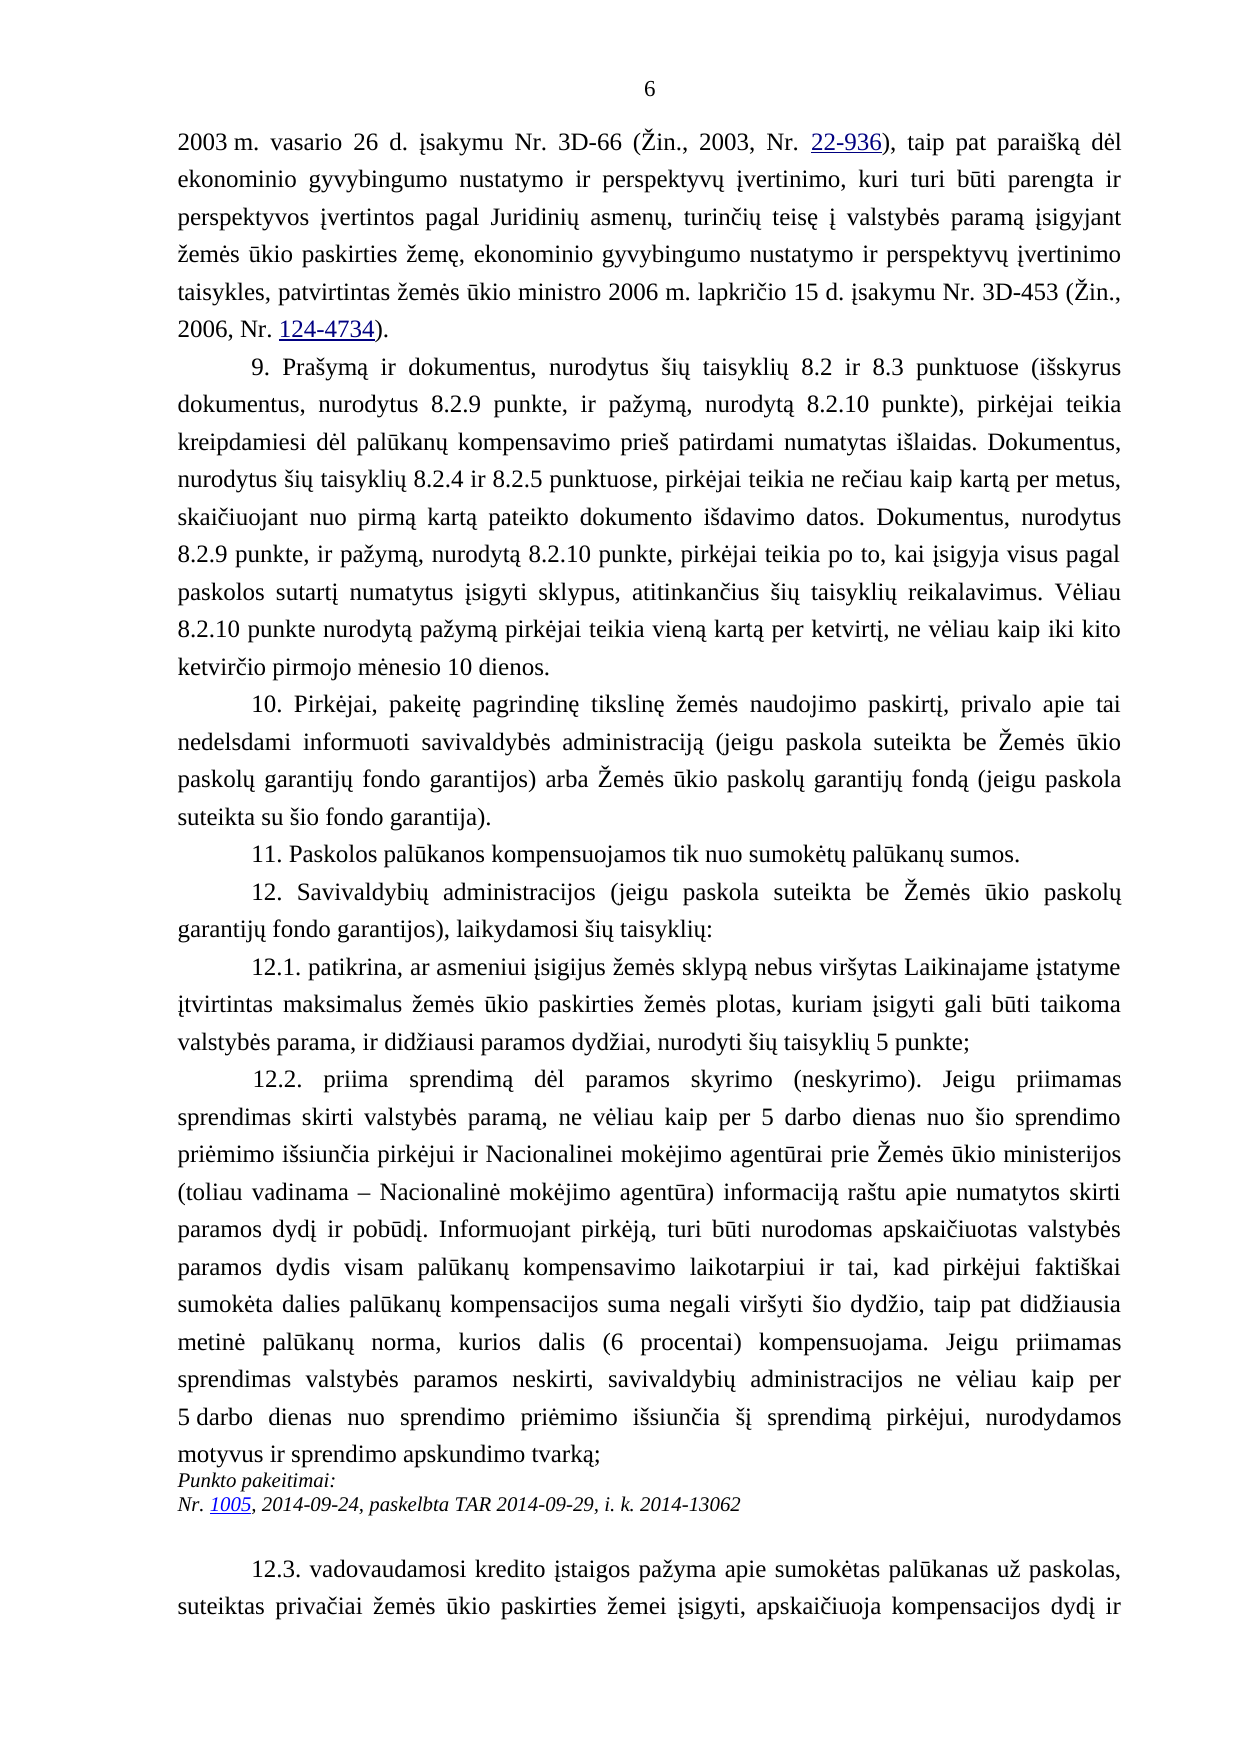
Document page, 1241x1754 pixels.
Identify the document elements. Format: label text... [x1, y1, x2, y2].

text Punkto pakeitimai: [177, 1468, 1122, 1492]
text 9. Prašymą ir dokumentus, nurodytus šių taisyklių 8.2 ir 8.3 punktuose (išskyrus dokumentus, nurodytus 8.2.9 punkte, ir pažymą, nurodytą 8.2.10 punkte), pirkėjai teikia kreipdamiesi dėl palūkanų kompensavimo prieš patirdami numatytas išlaidas. Dokumentus, nurodytus šių taisyklių 8.2.4 ir 8.2.5 punktuose, pirkėjai teikia ne rečiau kaip kartą per metus, skaičiuojant nuo pirmą kartą pateikto dokumento išdavimo datos. Dokumentus, nurodytus 8.2.9 punkte, ir pažymą, nurodytą 8.2.10 punkte, pirkėjai teikia po to, kai įsigyja visus pagal paskolos sutartį numatytus įsigyti sklypus, atitinkančius šių taisyklių reikalavimus. Vėliau 8.2.10 punkte nurodytą pažymą pirkėjai teikia vieną kartą per ketvirtį, ne vėliau kaip iki kito ketvirčio pirmojo mėnesio 10 dienos. [177, 343, 1122, 681]
text 12.1. patikrina, ar asmeniui įsigijus žemės sklypą nebus viršytas Laikinajame įstatyme įtvirtintas maksimalus žemės ūkio paskirties žemės plotas, kuriam įsigyti gali būti taikoma valstybės parama, ir didžiausi paramos dydžiai, nurodyti šių taisyklių 5 punkte; [177, 943, 1122, 1056]
text 2003 m. vasario 26 d. įsakymu Nr. 3D-66 (Žin., 2003, Nr. 22-936), taip pat paraišką dėl ekonominio gyvybingumo nustatymo ir perspektyvų įvertinimo, kuri turi būti parengta ir perspektyvos įvertintos pagal Juridinių asmenų, turinčių teisę į valstybės paramą įsigyjant žemės ūkio paskirties žemę, ekonominio gyvybingumo nustatymo ir perspektyvų įvertinimo taisykles, patvirtintas žemės ūkio ministro 2006 m. lapkričio 15 d. įsakymu Nr. 3D-453 (Žin., 2006, Nr. 124-4734). [177, 118, 1122, 343]
text 12. Savivaldybių administracijos (jeigu paskola suteikta be Žemės ūkio paskolų garantijų fondo garantijos), laikydamosi šių taisyklių: [177, 868, 1122, 943]
text 10. Pirkėjai, pakeitę pagrindinę tikslinę žemės naudojimo paskirtį, privalo apie tai nedelsdami informuoti savivaldybės administraciją (jeigu paskola suteikta be Žemės ūkio paskolų garantijų fondo garantijos) arba Žemės ūkio paskolų garantijų fondą (jeigu paskola suteikta su šio fondo garantija). [177, 681, 1122, 831]
text 12.3. vadovaudamosi kredito įstaigos pažyma apie sumokėtas palūkanas už paskolas, suteiktas privačiai žemės ūkio paskirties žemei įsigyti, apskaičiuoja kompensacijos dydį ir [177, 1545, 1122, 1620]
text 12.2. priima sprendimą dėl paramos skyrimo (neskyrimo). Jeigu priimamas sprendimas skirti valstybės paramą, ne vėliau kaip per 5 darbo dienas nuo šio sprendimo priėmimo išsiunčia pirkėjui ir Nacionalinei mokėjimo agentūrai prie Žemės ūkio ministerijos (toliau vadinama – Nacionalinė mokėjimo agentūra) informaciją raštu apie numatytos skirti paramos dydį ir pobūdį. Informuojant pirkėją, turi būti nurodomas apskaičiuotas valstybės paramos dydis visam palūkanų kompensavimo laikotarpiui ir tai, kad pirkėjui faktiškai sumokėta dalies palūkanų kompensacijos suma negali viršyti šio dydžio, taip pat didžiausia metinė palūkanų norma, kurios dalis (6 procentai) kompensuojama. Jeigu priimamas sprendimas valstybės paramos neskirti, savivaldybių administracijos ne vėliau kaip per 5 darbo dienas nuo sprendimo priėmimo išsiunčia šį sprendimą pirkėjui, nurodydamos motyvus ir sprendimo apskundimo tvarką; [177, 1056, 1122, 1468]
text Nr. 1005, 2014-09-24, paskelbta TAR 2014-09-29, i. k. 2014-13062 [177, 1492, 1122, 1516]
text 11. Paskolos palūkanos kompensuojamos tik nuo sumokėtų palūkanų sumos. [177, 831, 1122, 868]
